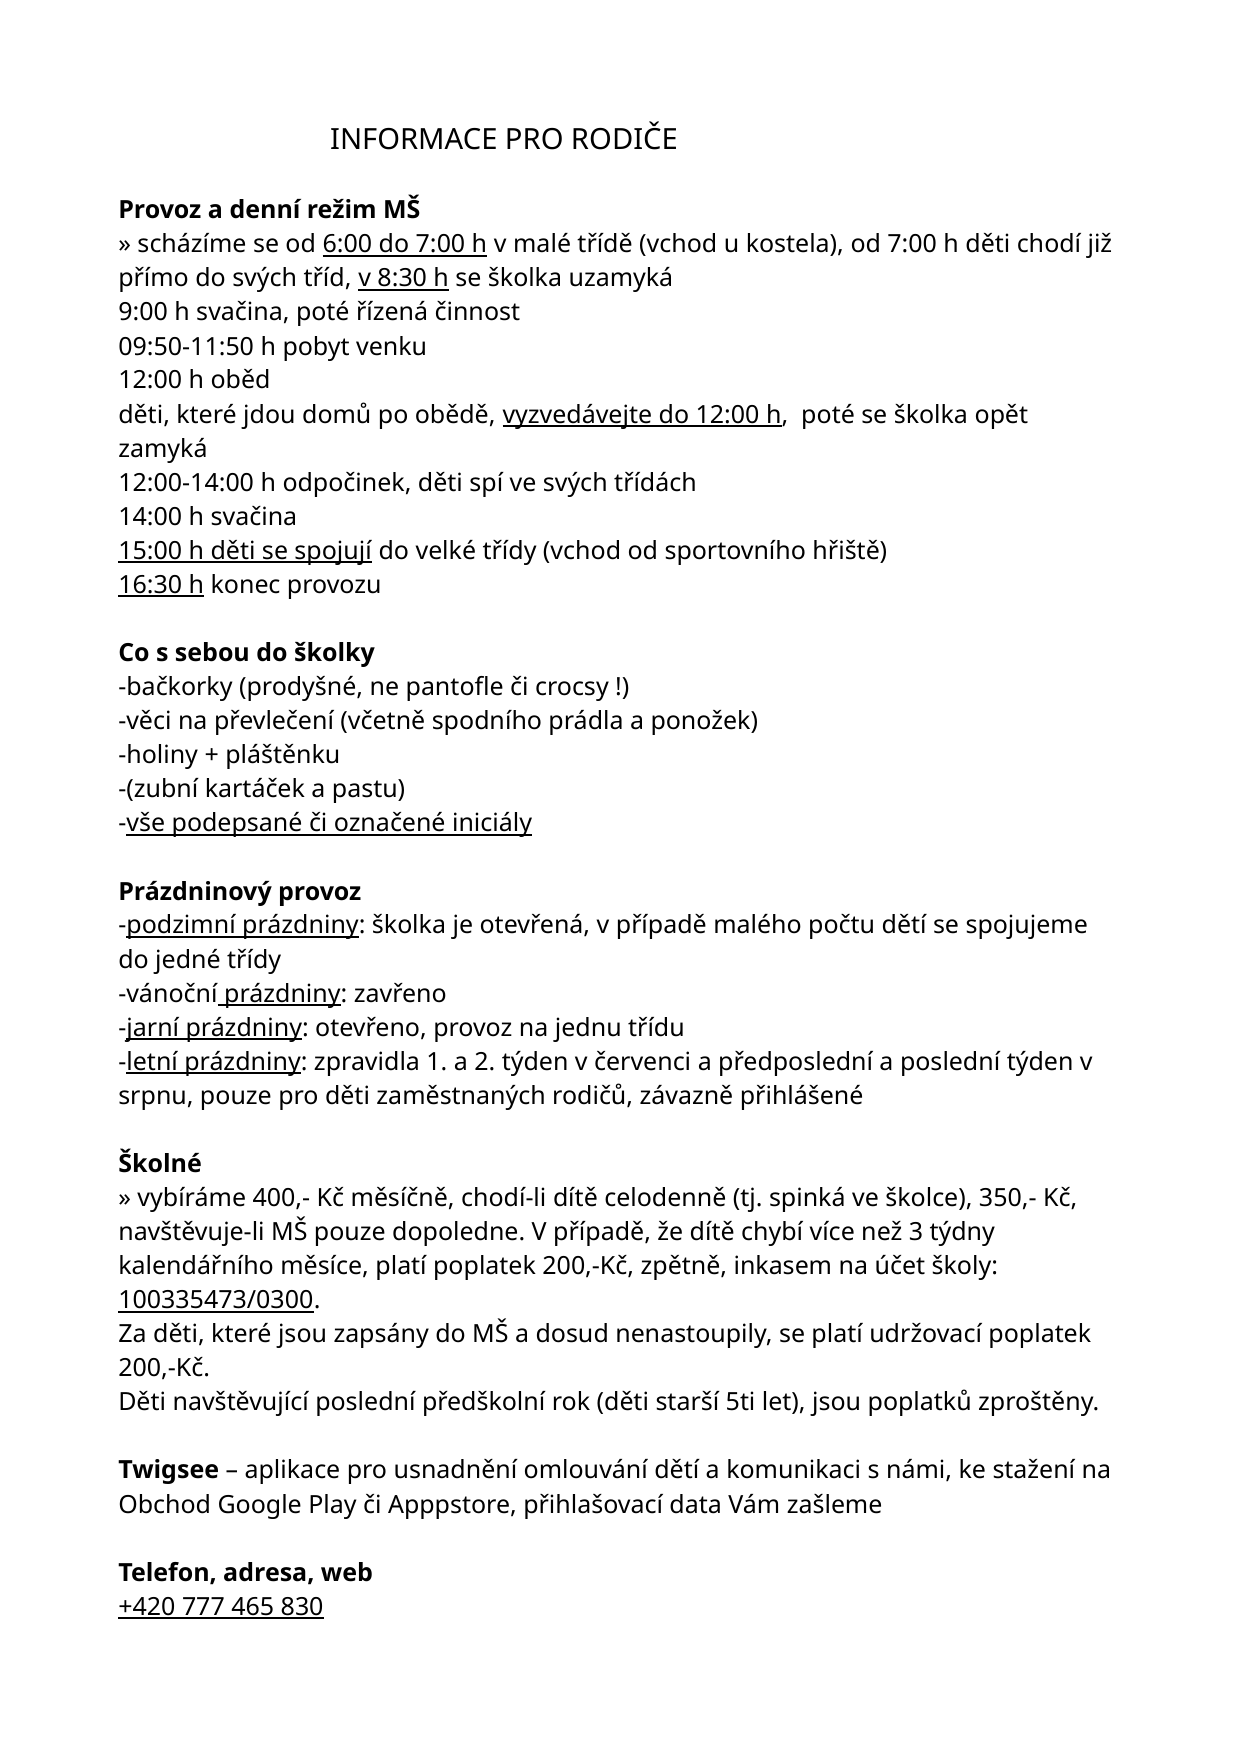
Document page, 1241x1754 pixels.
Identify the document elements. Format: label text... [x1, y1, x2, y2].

text Co s sebou do školky [118, 635, 1122, 669]
text Školné [118, 1146, 1122, 1180]
text » vybíráme 400,- Kč měsíčně, chodí-li dítě celodenně (tj. spinká ve školce), 350,- Kč, navštěvuje-li MŠ pouze dopoledne. V případě, že dítě chybí více než 3 týdny kalendářního měsíce, platí poplatek 200,-Kč, zpětně, inkasem na účet školy: 100335473/0300. [118, 1180, 1122, 1316]
text -letní prázdniny: zpravidla 1. a 2. týden v červenci a předposlední a poslední týden v srpnu, pouze pro děti zaměstnaných rodičů, závazně přihlášené [118, 1043, 1122, 1112]
text Děti navštěvující poslední předškolní rok (děti starší 5ti let), jsou poplatků zproštěny. [118, 1384, 1122, 1418]
text Twigsee – aplikace pro usnadnění omlouvání dětí a komunikaci s námi, ke stažení na Obchod Google Play či Apppstore, přihlašovací data Vám zašleme [118, 1452, 1122, 1520]
text INFORMACE PRO RODIČE [118, 118, 1122, 158]
text +420 777 465 830 [118, 1588, 1122, 1622]
text -podzimní prázdniny: školka je otevřená, v případě malého počtu dětí se spojujeme do jedné třídy [118, 907, 1122, 975]
text děti, které jdou domů po obědě, vyzvedávejte do 12:00 h, poté se školka opět zamyká [118, 396, 1122, 464]
text Prázdninový provoz [118, 873, 1122, 907]
text 12:00 h oběd [118, 362, 1122, 396]
text -jarní prázdniny: otevřeno, provoz na jednu třídu [118, 1009, 1122, 1043]
text Provoz a denní režim MŠ [118, 192, 1122, 226]
text 16:30 h konec provozu [118, 567, 1122, 601]
text 14:00 h svačina [118, 498, 1122, 532]
text Telefon, adresa, web [118, 1554, 1122, 1588]
text -holiny + pláštěnku [118, 737, 1122, 771]
text 09:50-11:50 h pobyt venku [118, 328, 1122, 362]
text -věci na převlečení (včetně spodního prádla a ponožek) [118, 703, 1122, 737]
text 15:00 h děti se spojují do velké třídy (vchod od sportovního hřiště) [118, 532, 1122, 567]
text -vánoční prázdniny: zavřeno [118, 975, 1122, 1009]
text 12:00-14:00 h odpočinek, děti spí ve svých třídách [118, 464, 1122, 498]
text Za děti, které jsou zapsány do MŠ a dosud nenastoupily, se platí udržovací poplatek 200,-Kč. [118, 1316, 1122, 1384]
text -(zubní kartáček a pastu) [118, 771, 1122, 805]
text -bačkorky (prodyšné, ne pantofle či crocsy !) [118, 669, 1122, 703]
text 9:00 h svačina, poté řízená činnost [118, 294, 1122, 328]
text -vše podepsané či označené iniciály [118, 805, 1122, 839]
text » scházíme se od 6:00 do 7:00 h v malé třídě (vchod u kostela), od 7:00 h děti chodí již přímo do svých tříd, v 8:30 h se školka uzamyká [118, 226, 1122, 294]
